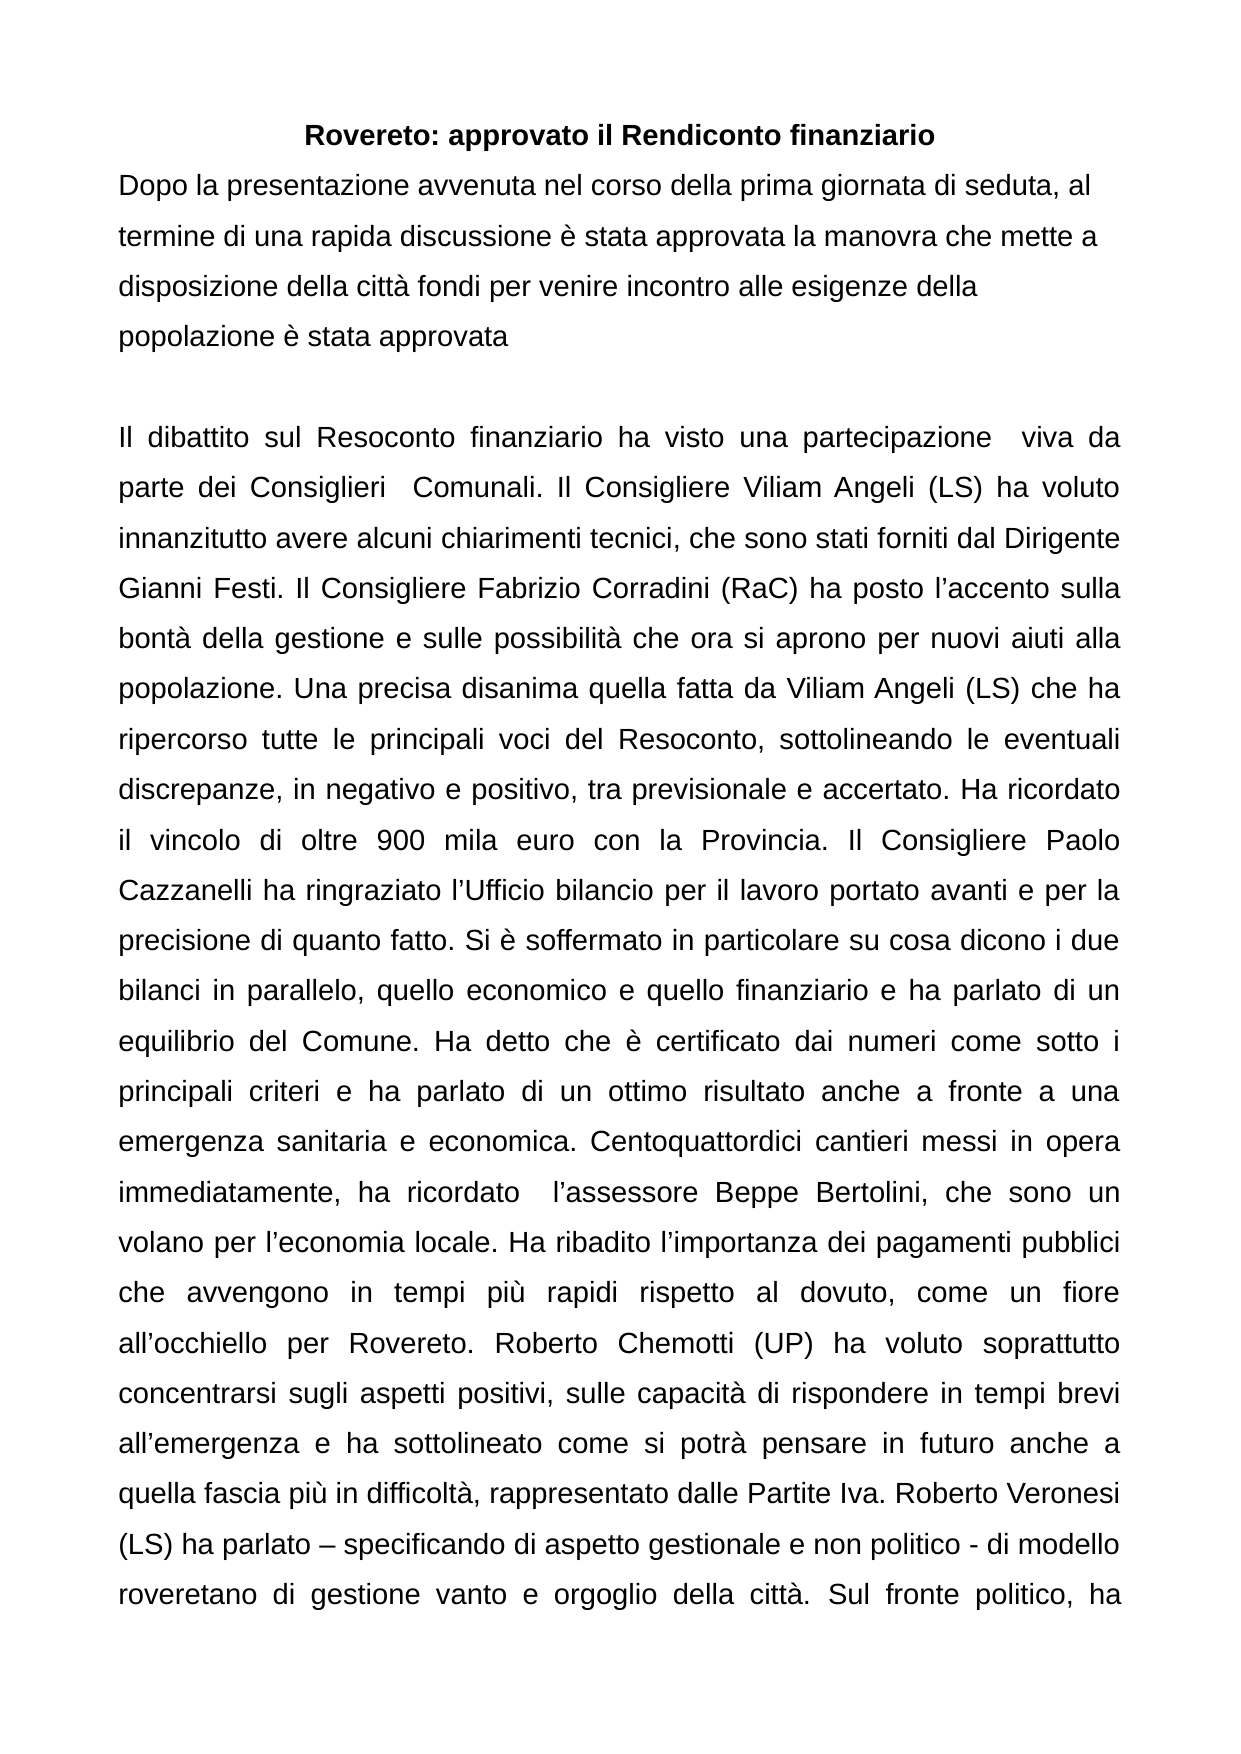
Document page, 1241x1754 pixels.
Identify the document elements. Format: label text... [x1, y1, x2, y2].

text Rovereto: approvato il Rendiconto finanziario [118, 118, 1122, 152]
text Il dibattito sul Resoconto finanziario ha visto una partecipazione viva da parte dei Consiglieri Comunali. Il Consigliere Viliam Angeli (LS) ha voluto innanzitutto avere alcuni chiarimenti tecnici, che sono stati forniti dal Dirigente Gianni Festi. Il Consigliere Fabrizio Corradini (RaC) ha posto l’accento sulla bontà della gestione e sulle possibilità che ora si aprono per nuovi aiuti alla popolazione. Una precisa disanima quella fatta da Viliam Angeli (LS) che ha ripercorso tutte le principali voci del Resoconto, sottolineando le eventuali discrepanze, in negativo e positivo, tra previsionale e accertato. Ha ricordato il vincolo di oltre 900 mila euro con la Provincia. Il Consigliere Paolo Cazzanelli ha ringraziato l’Ufficio bilancio per il lavoro portato avanti e per la precisione di quanto fatto. Si è soffermato in particolare su cosa dicono i due bilanci in parallelo, quello economico e quello finanziario e ha parlato di un equilibrio del Comune. Ha detto che è certificato dai numeri come sotto i principali criteri e ha parlato di un ottimo risultato anche a fronte a una emergenza sanitaria e economica. Centoquattordici cantieri messi in opera immediatamente, ha ricordato l’assessore Beppe Bertolini, che sono un volano per l’economia locale. Ha ribadito l’importanza dei pagamenti pubblici che avvengono in tempi più rapidi rispetto al dovuto, come un fiore all’occhiello per Rovereto. Roberto Chemotti (UP) ha voluto soprattutto concentrarsi sugli aspetti positivi, sulle capacità di rispondere in tempi brevi all’emergenza e ha sottolineato come si potrà pensare in futuro anche a quella fascia più in difficoltà, rappresentato dalle Partite Iva. Roberto Veronesi (LS) ha parlato – specificando di aspetto gestionale e non politico - di modello roveretano di gestione vanto e orgoglio della città. Sul fronte politico, ha [118, 420, 1122, 1611]
text Dopo la presentazione avvenuta nel corso della prima giornata di seduta, al termine di una rapida discussione è stata approvata la manovra che mette a disposizione della città fondi per venire incontro alle esigenze della popolazione è stata approvata [118, 168, 1122, 353]
